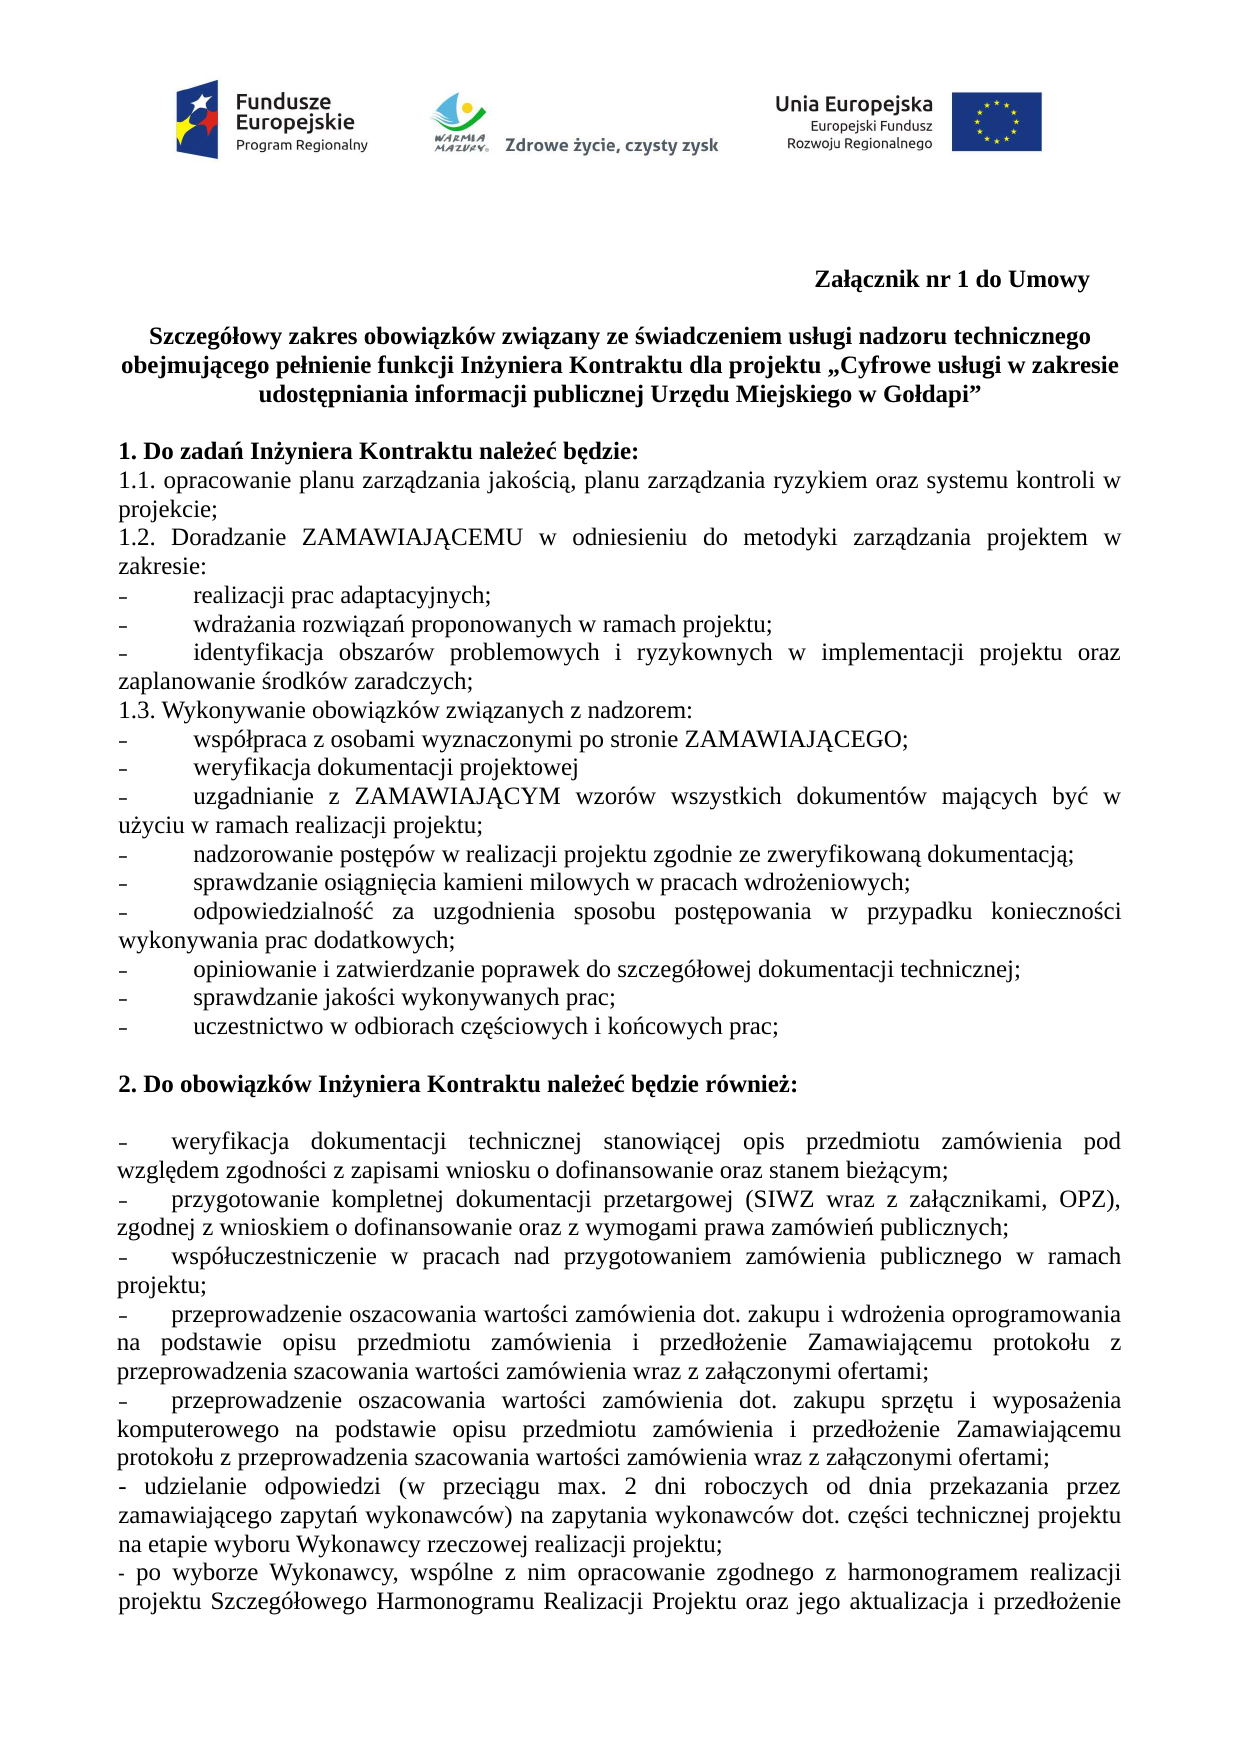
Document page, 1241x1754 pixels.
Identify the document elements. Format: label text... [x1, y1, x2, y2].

list uzgadnianie z ZAMAWIAJĄCYM wzorów wszystkich dokumentów mających być w użyciu w ramach realizacji projektu; [118, 781, 1122, 839]
list Załącznik nr 1 do Umowy [118, 264, 1122, 292]
list 1.1. opracowanie planu zarządzania jakością, planu zarządzania ryzykiem oraz systemu kontroli w projekcie; [118, 465, 1122, 522]
list realizacji prac adaptacyjnych; [118, 580, 1122, 609]
list współpraca z osobami wyznaczonymi po stronie ZAMAWIAJĄCEGO; [118, 724, 1122, 752]
list sprawdzanie jakości wykonywanych prac; [118, 982, 1122, 1011]
list 1. Do zadań Inżyniera Kontraktu należeć będzie: [118, 436, 1122, 465]
list - udzielanie odpowiedzi (w przeciągu max. 2 dni roboczych od dnia przekazania przez zamawiającego zapytań wykonawców) na zapytania wykonawców dot. części technicznej projektu na etapie wyboru Wykonawcy rzeczowej realizacji projektu; [118, 1471, 1122, 1557]
list Szczegółowy zakres obowiązków związany ze świadczeniem usługi nadzoru technicznego obejmującego pełnienie funkcji Inżyniera Kontraktu dla projektu „Cyfrowe usługi w zakresie udostępniania informacji publicznej Urzędu Miejskiego w Gołdapi” [118, 321, 1122, 407]
picture [157, 60, 1061, 179]
list przygotowanie kompletnej dokumentacji przetargowej (SIWZ wraz z załącznikami, OPZ), zgodnej z wnioskiem o dofinansowanie oraz z wymogami prawa zamówień publicznych; [117, 1184, 1122, 1241]
list 1.3. Wykonywanie obowiązków związanych z nadzorem: [118, 695, 1122, 724]
list identyfikacja obszarów problemowych i ryzykownych w implementacji projektu oraz zaplanowanie środków zaradczych; [118, 637, 1122, 695]
list nadzorowanie postępów w realizacji projektu zgodnie ze zweryfikowaną dokumentacją; [118, 839, 1122, 867]
list wdrażania rozwiązań proponowanych w ramach projektu; [118, 609, 1122, 637]
list przeprowadzenie oszacowania wartości zamówienia dot. zakupu i wdrożenia oprogramowania na podstawie opisu przedmiotu zamówienia i przedłożenie Zamawiającemu protokołu z przeprowadzenia szacowania wartości zamówienia wraz z załączonymi ofertami; [117, 1299, 1122, 1385]
list weryfikacja dokumentacji projektowej [118, 752, 1122, 781]
list przeprowadzenie oszacowania wartości zamówienia dot. zakupu sprzętu i wyposażenia komputerowego na podstawie opisu przedmiotu zamówienia i przedłożenie Zamawiającemu protokołu z przeprowadzenia szacowania wartości zamówienia wraz z załączonymi ofertami; [117, 1385, 1122, 1471]
list opiniowanie i zatwierdzanie poprawek do szczegółowej dokumentacji technicznej; [118, 954, 1122, 982]
list współuczestniczenie w pracach nad przygotowaniem zamówienia publicznego w ramach projektu; [117, 1241, 1122, 1299]
list 1.2. Doradzanie ZAMAWIAJĄCEMU w odniesieniu do metodyki zarządzania projektem w zakresie: [118, 522, 1122, 580]
list weryfikacja dokumentacji technicznej stanowiącej opis przedmiotu zamówienia pod względem zgodności z zapisami wniosku o dofinansowanie oraz stanem bieżącym; [117, 1126, 1122, 1184]
list sprawdzanie osiągnięcia kamieni milowych w pracach wdrożeniowych; [118, 867, 1122, 896]
list 2. Do obowiązków Inżyniera Kontraktu należeć będzie również: [118, 1069, 1122, 1097]
list odpowiedzialność za uzgodnienia sposobu postępowania w przypadku konieczności wykonywania prac dodatkowych; [118, 896, 1122, 954]
list po wyborze Wykonawcy, wspólne z nim opracowanie zgodnego z harmonogramem realizacji projektu Szczegółowego Harmonogramu Realizacji Projektu oraz jego aktualizacja i przedłożenie [118, 1557, 1122, 1615]
list uczestnictwo w odbiorach częściowych i końcowych prac; [118, 1011, 1122, 1040]
